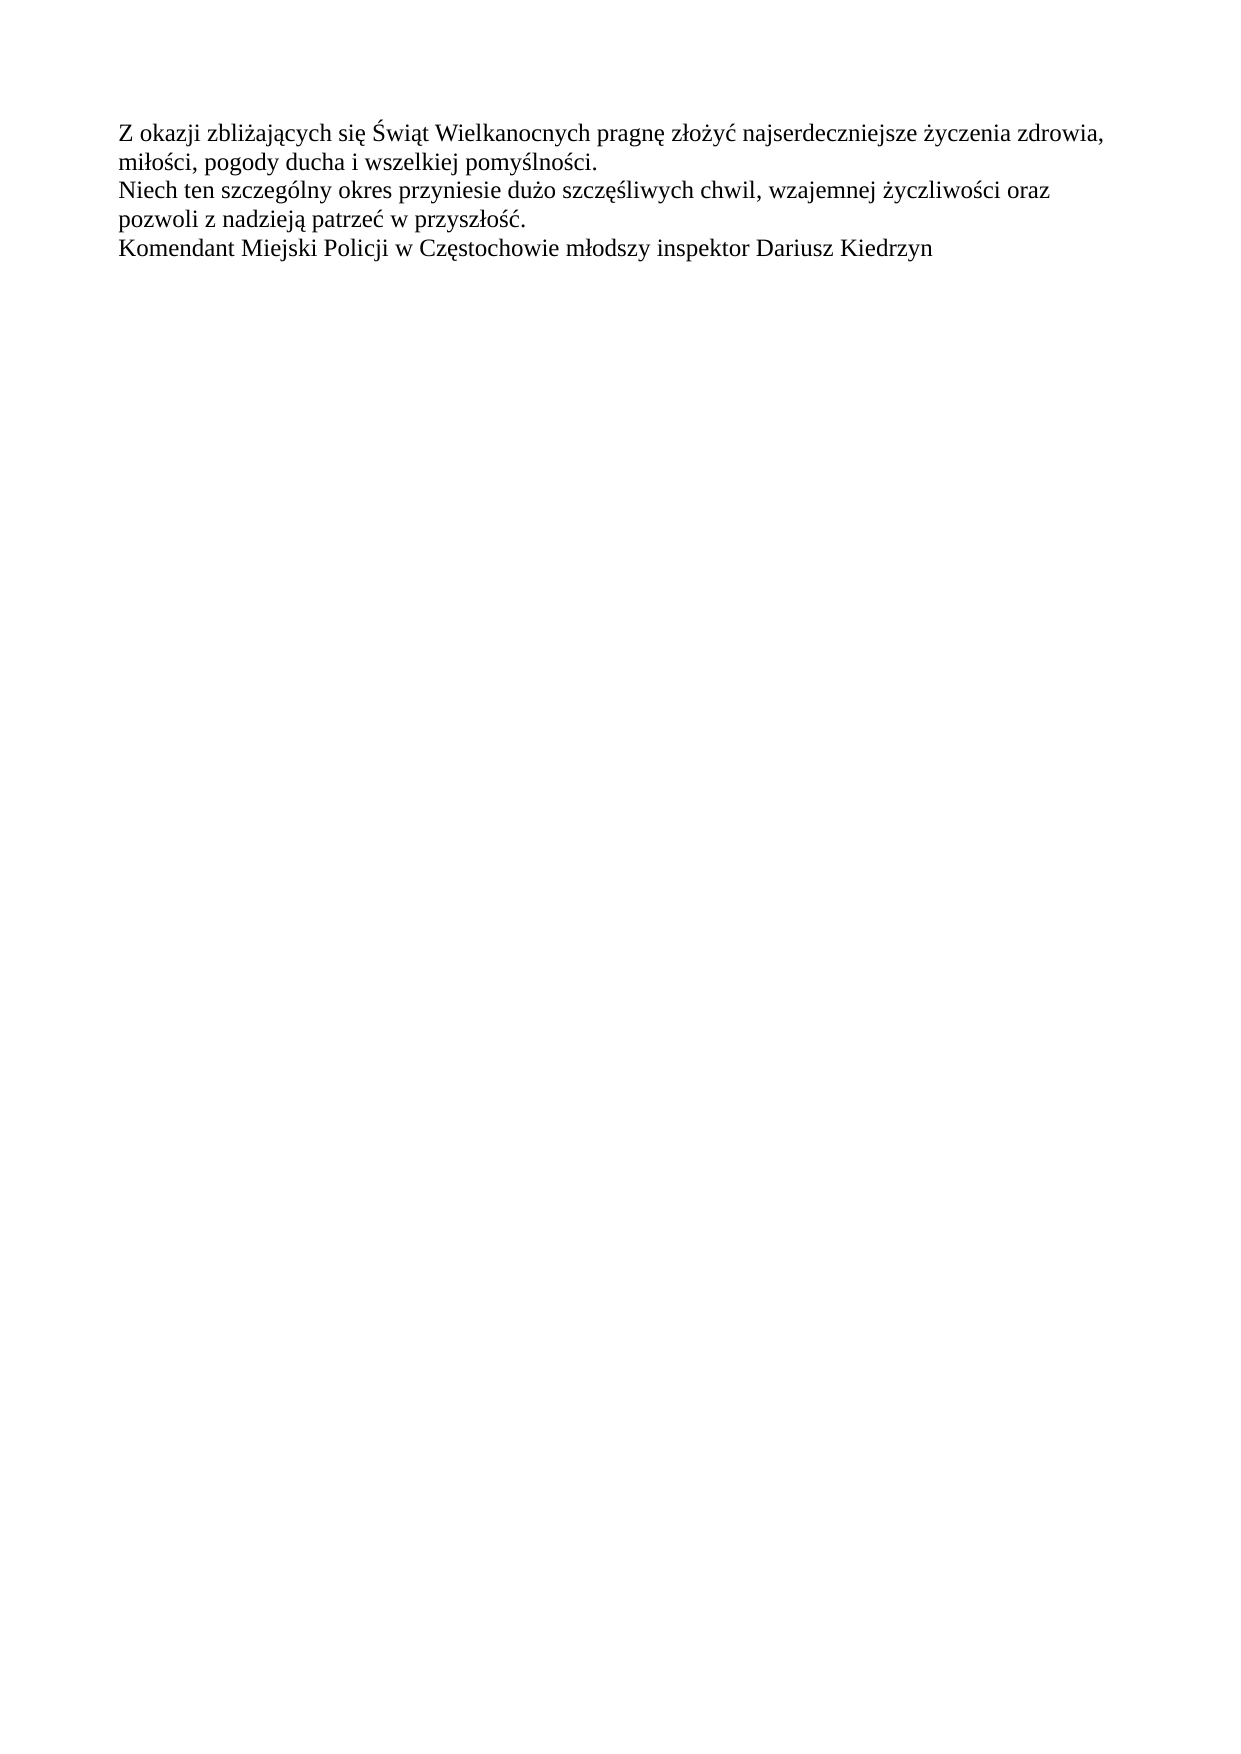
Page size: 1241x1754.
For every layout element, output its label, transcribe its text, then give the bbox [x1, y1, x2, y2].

text Z okazji zbliżających się Świąt Wielkanocnych pragnę złożyć najserdeczniejsze życzenia zdrowia, miłości, pogody ducha i wszelkiej pomyślności. Niech ten szczególny okres przyniesie dużo szczęśliwych chwil, wzajemnej życzliwości oraz pozwoli z nadzieją patrzeć w przyszłość. Komendant Miejski Policji w Częstochowie młodszy inspektor Dariusz Kiedrzyn [118, 118, 1122, 262]
